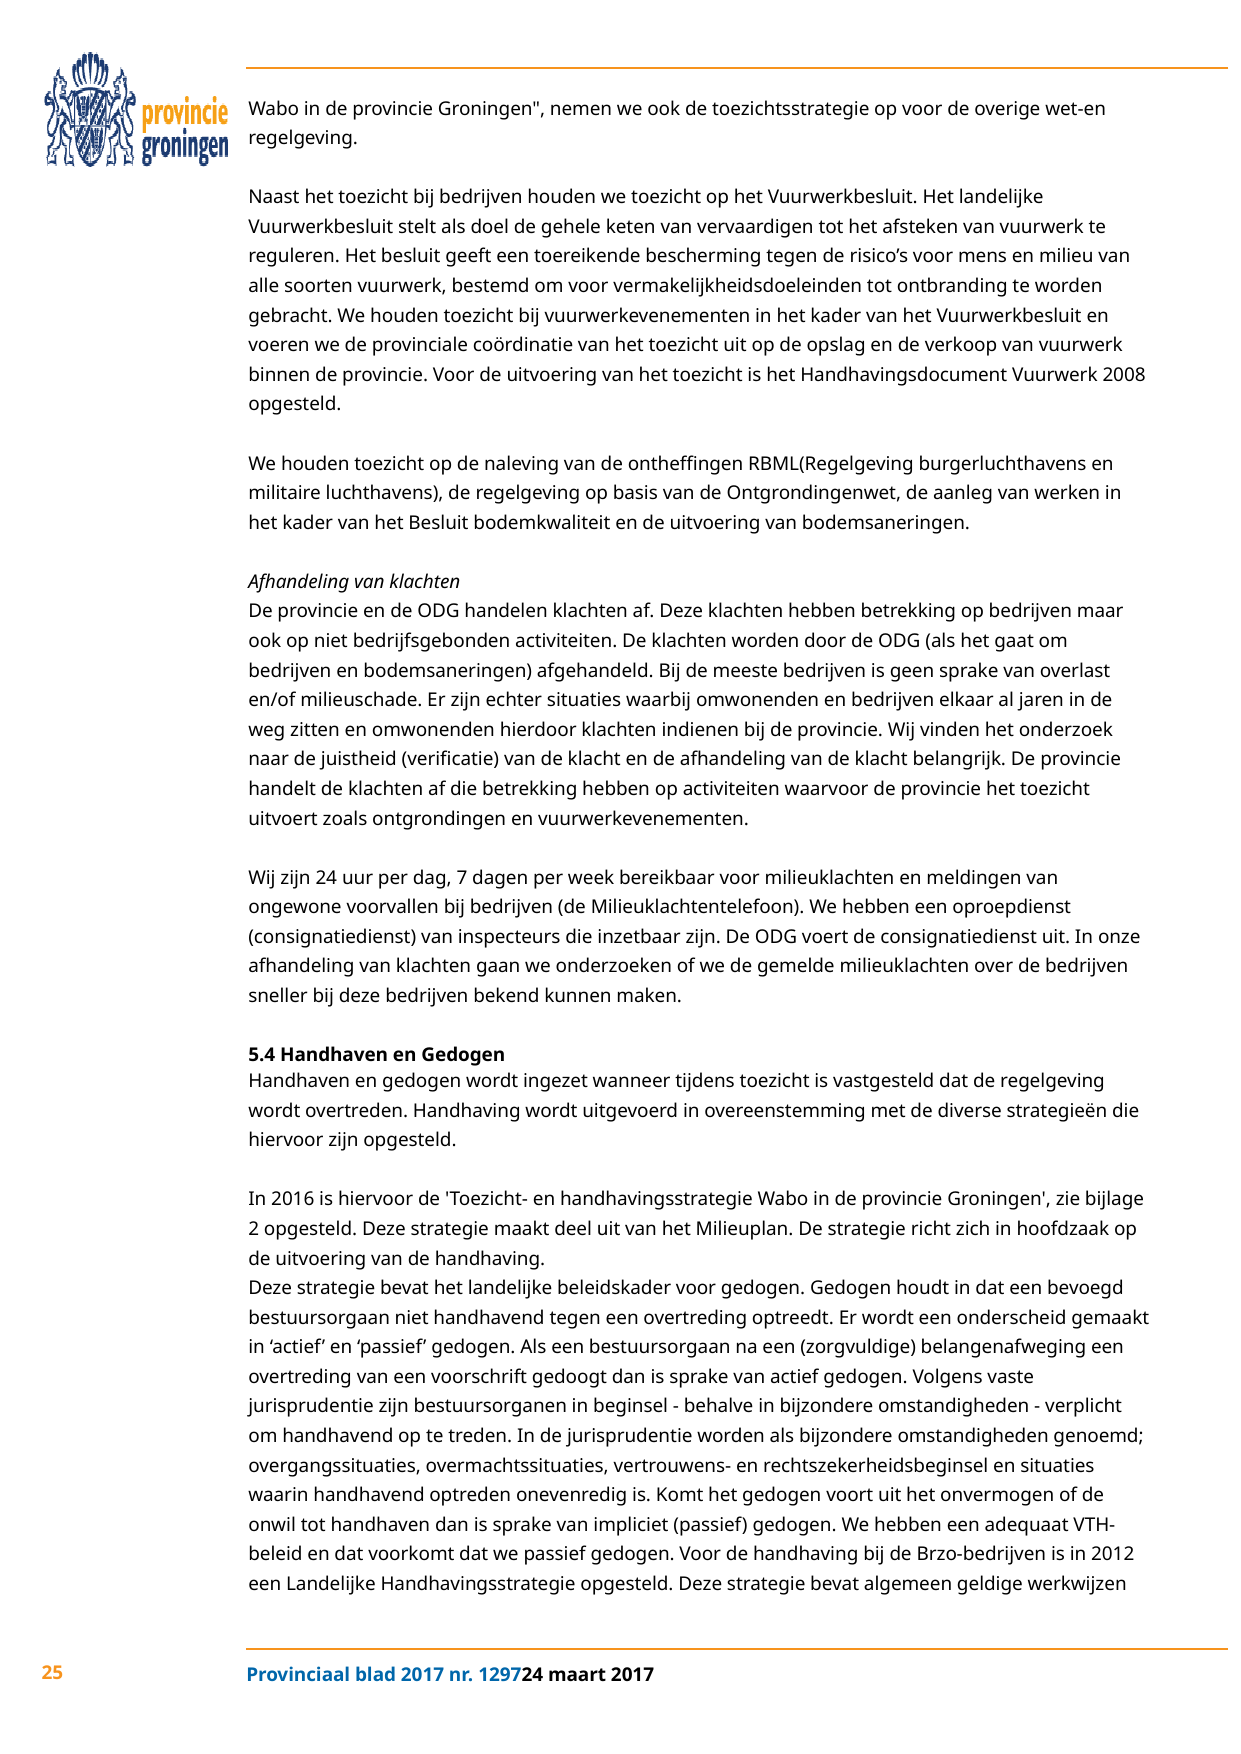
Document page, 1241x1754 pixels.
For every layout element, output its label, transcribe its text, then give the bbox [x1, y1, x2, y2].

text Naast het toezicht bij bedrijven houden we toezicht op het Vuurwerkbesluit. Het landelijke Vuurwerkbesluit stelt als doel de gehele keten van vervaardigen tot het afsteken van vuurwerk te reguleren. Het besluit geeft een toereikende bescherming tegen de risico’s voor mens en milieu van alle soorten vuurwerk, bestemd om voor vermakelijkheidsdoeleinden tot ontbranding te worden gebracht. We houden toezicht bij vuurwerkevenementen in het kader van het Vuurwerkbesluit en voeren we de provinciale coördinatie van het toezicht uit op de opslag en de verkoop van vuurwerk binnen de provincie. Voor de uitvoering van het toezicht is het Handhavingsdocument Vuurwerk 2008 opgesteld. [248, 183, 1152, 416]
text Deze strategie bevat het landelijke beleidskader voor gedogen. Gedogen houdt in dat een bevoegd bestuursorgaan niet handhavend tegen een overtreding optreedt. Er wordt een onderscheid gemaakt in ‘actief’ en ‘passief’ gedogen. Als een bestuursorgaan na een (zorgvuldige) belangenafweging een overtreding van een voorschrift gedoogt dan is sprake van actief gedogen. Volgens vaste jurisprudentie zijn bestuursorganen in beginsel - behalve in bijzondere omstandigheden - verplicht om handhavend op te treden. In de jurisprudentie worden als bijzondere omstandigheden genoemd; overgangssituaties, overmachtssituaties, vertrouwens- en rechtszekerheidsbeginsel en situaties waarin handhavend optreden onevenredig is. Komt het gedogen voort uit het onvermogen of de onwil tot handhaven dan is sprake van impliciet (passief) gedogen. We hebben een adequaat VTH-beleid en dat voorkomt dat we passief gedogen. Voor de handhaving bij de Brzo-bedrijven is in 2012 een Landelijke Handhavingsstrategie opgesteld. Deze strategie bevat algemeen geldige werkwijzen [248, 1274, 1152, 1596]
text We houden toezicht op de naleving van de ontheffingen RBML(Regelgeving burgerluchthavens en militaire luchthavens), de regelgeving op basis van de Ontgrondingenwet, de aanleg van werken in het kader van het Besluit bodemkwaliteit en de uitvoering van bodemsaneringen. [248, 450, 1152, 535]
text Wabo in de provincie Groningen", nemen we ook de toezichtsstrategie op voor de overige wet-en regelgeving. [248, 95, 1152, 150]
text Wij zijn 24 uur per dag, 7 dagen per week bereikbaar voor milieuklachten en meldingen van ongewone voorvallen bij bedrijven (de Milieuklachtentelefoon). We hebben een oproepdienst (consignatiedienst) van inspecteurs die inzetbaar zijn. De ODG voert de consignatiedienst uit. In onze afhandeling van klachten gaan we onderzoeken of we de gemelde milieuklachten over de bedrijven sneller bij deze bedrijven bekend kunnen maken. [248, 864, 1152, 1008]
picture [41, 47, 231, 172]
text De provincie en de ODG handelen klachten af. Deze klachten hebben betrekking op bedrijven maar ook op niet bedrijfsgebonden activiteiten. De klachten worden door de ODG (als het gaat om bedrijven en bodemsaneringen) afgehandeld. Bij de meeste bedrijven is geen sprake van overlast en/of milieuschade. Er zijn echter situaties waarbij omwonenden en bedrijven elkaar al jaren in de weg zitten en omwonenden hierdoor klachten indienen bij de provincie. Wij vinden het onderzoek naar de juistheid (verificatie) van de klacht en de afhandeling van de klacht belangrijk. De provincie handelt de klachten af die betrekking hebben op activiteiten waarvoor de provincie het toezicht uitvoert zoals ontgrondingen en vuurwerkevenementen. [248, 598, 1152, 831]
text 5.4 Handhaven en Gedogen [248, 1041, 1152, 1067]
text In 2016 is hiervoor de 'Toezicht- en handhavingsstrategie Wabo in de provincie Groningen', zie bijlage 2 opgesteld. Deze strategie maakt deel uit van het Milieuplan. De strategie richt zich in hoofdzaak op de uitvoering van de handhaving. [248, 1186, 1152, 1270]
text Afhandeling van klachten [248, 568, 1152, 594]
text Handhaven en gedogen wordt ingezet wanneer tijdens toezicht is vastgesteld dat de regelgeving wordt overtreden. Handhaving wordt uitgevoerd in overeenstemming met de diverse strategieën die hiervoor zijn opgesteld. [248, 1067, 1152, 1152]
